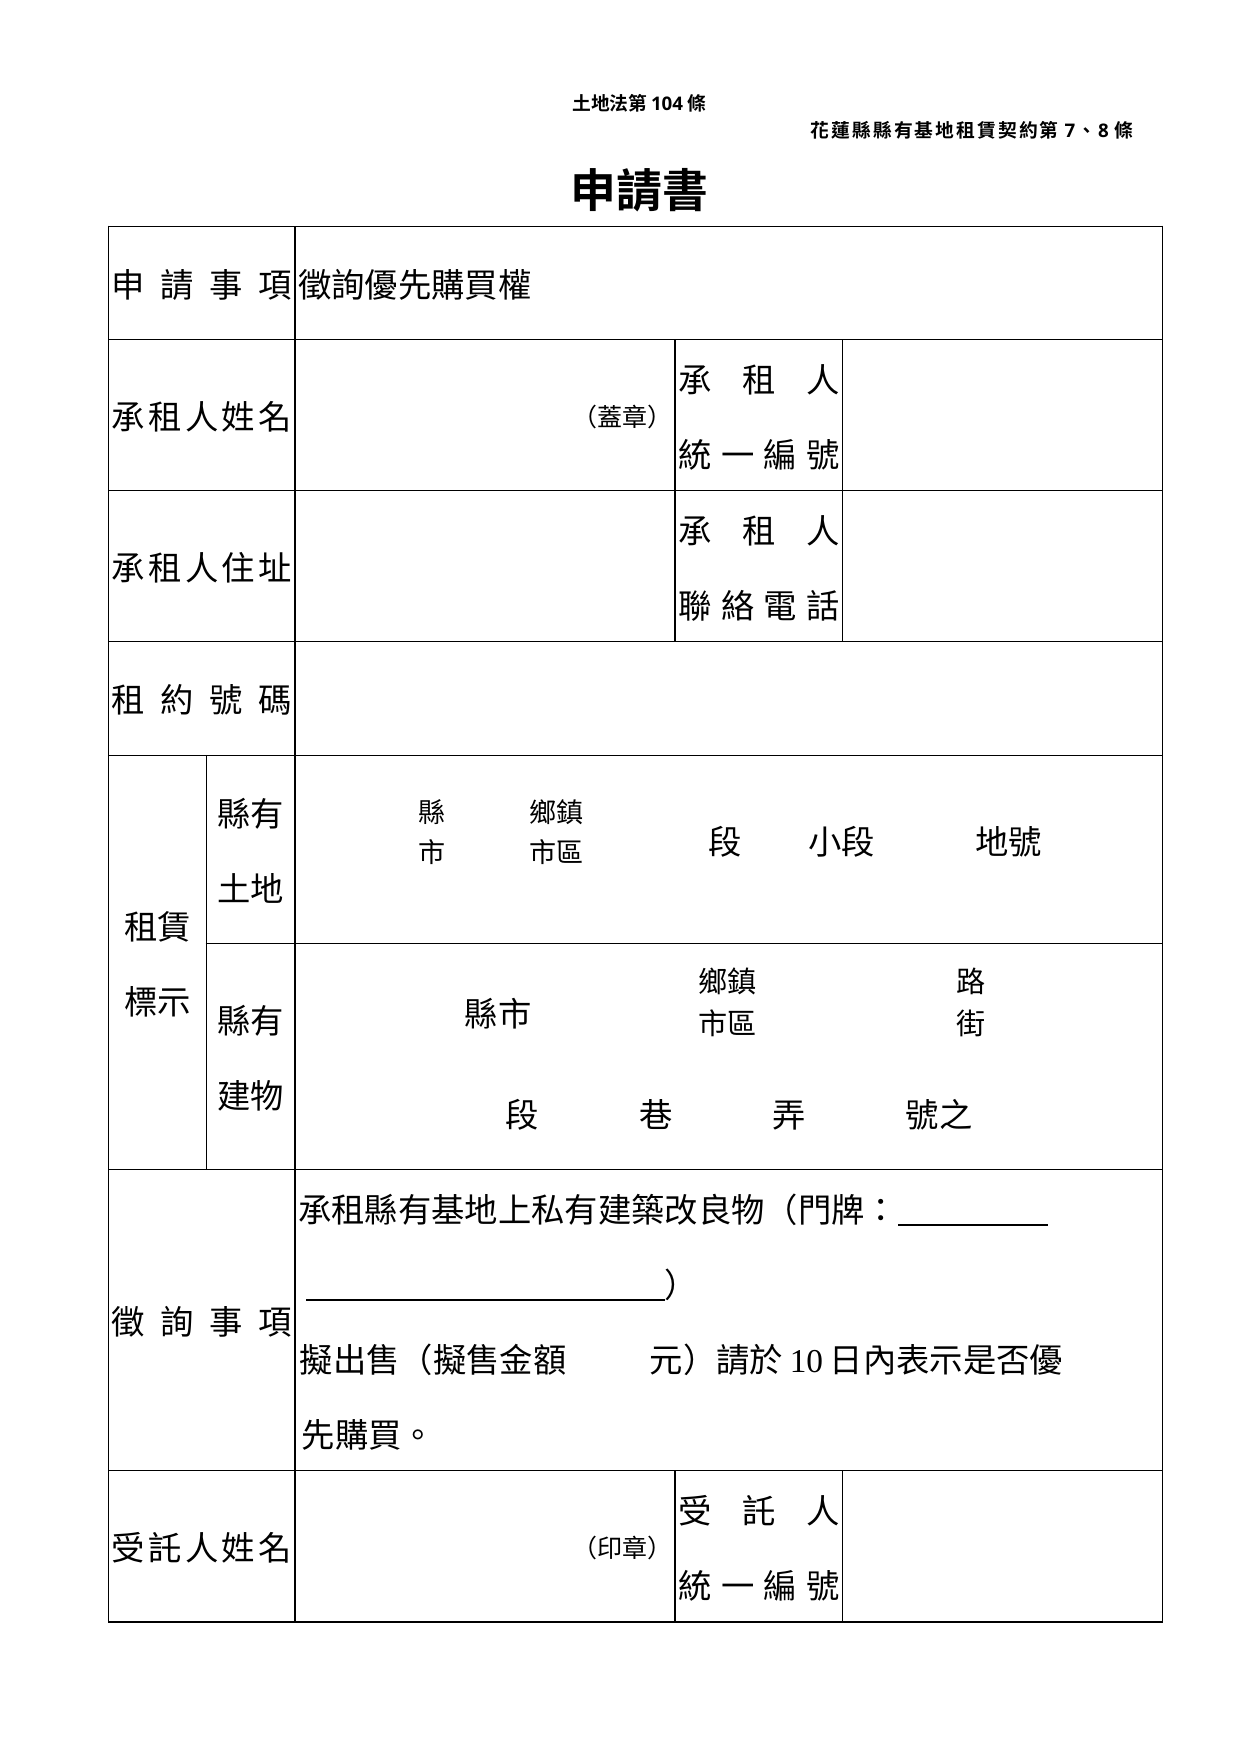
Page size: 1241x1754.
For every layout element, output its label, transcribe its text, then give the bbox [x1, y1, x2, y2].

table_cell [296, 491, 674, 641]
table_header 申請事項 [109, 227, 294, 339]
table_cell （印章） [296, 1471, 674, 1621]
table_cell [843, 340, 1162, 490]
table_cell 承租人 聯絡電話 [676, 491, 842, 641]
table_cell 承租人 統一編號 [676, 340, 842, 490]
table_cell 租約號碼 [109, 642, 294, 755]
table_cell 租賃標示 [109, 756, 206, 1169]
table_cell [843, 1471, 1162, 1621]
text 申請書 [112, 151, 1166, 226]
table_cell 徵詢事項 [109, 1170, 294, 1470]
table_cell 縣市 鄉鎮市區 路街 段 巷 弄 號之 [296, 944, 1162, 1169]
table_cell 承租人住址 [109, 491, 294, 641]
table_cell 受託人姓名 [109, 1471, 294, 1621]
table_cell 縣市 鄉鎮市區 段 小段 地號 [296, 756, 1162, 943]
table_header 徵詢優先購買權 [296, 227, 1162, 339]
table_cell 承租縣有基地上私有建築改良物（門牌： ） 擬出售（擬售金額 元）請於10日內表示是否優 先購買。 [296, 1170, 1162, 1470]
table_cell 縣有建物 [207, 944, 294, 1169]
table_cell [296, 642, 1162, 755]
table_cell 受託人 統一編號 [676, 1471, 842, 1621]
table_cell 承租人姓名 [109, 340, 294, 490]
table_cell 縣有土地 [207, 756, 294, 943]
table_cell （蓋章） [296, 340, 674, 490]
table_cell [843, 491, 1162, 641]
